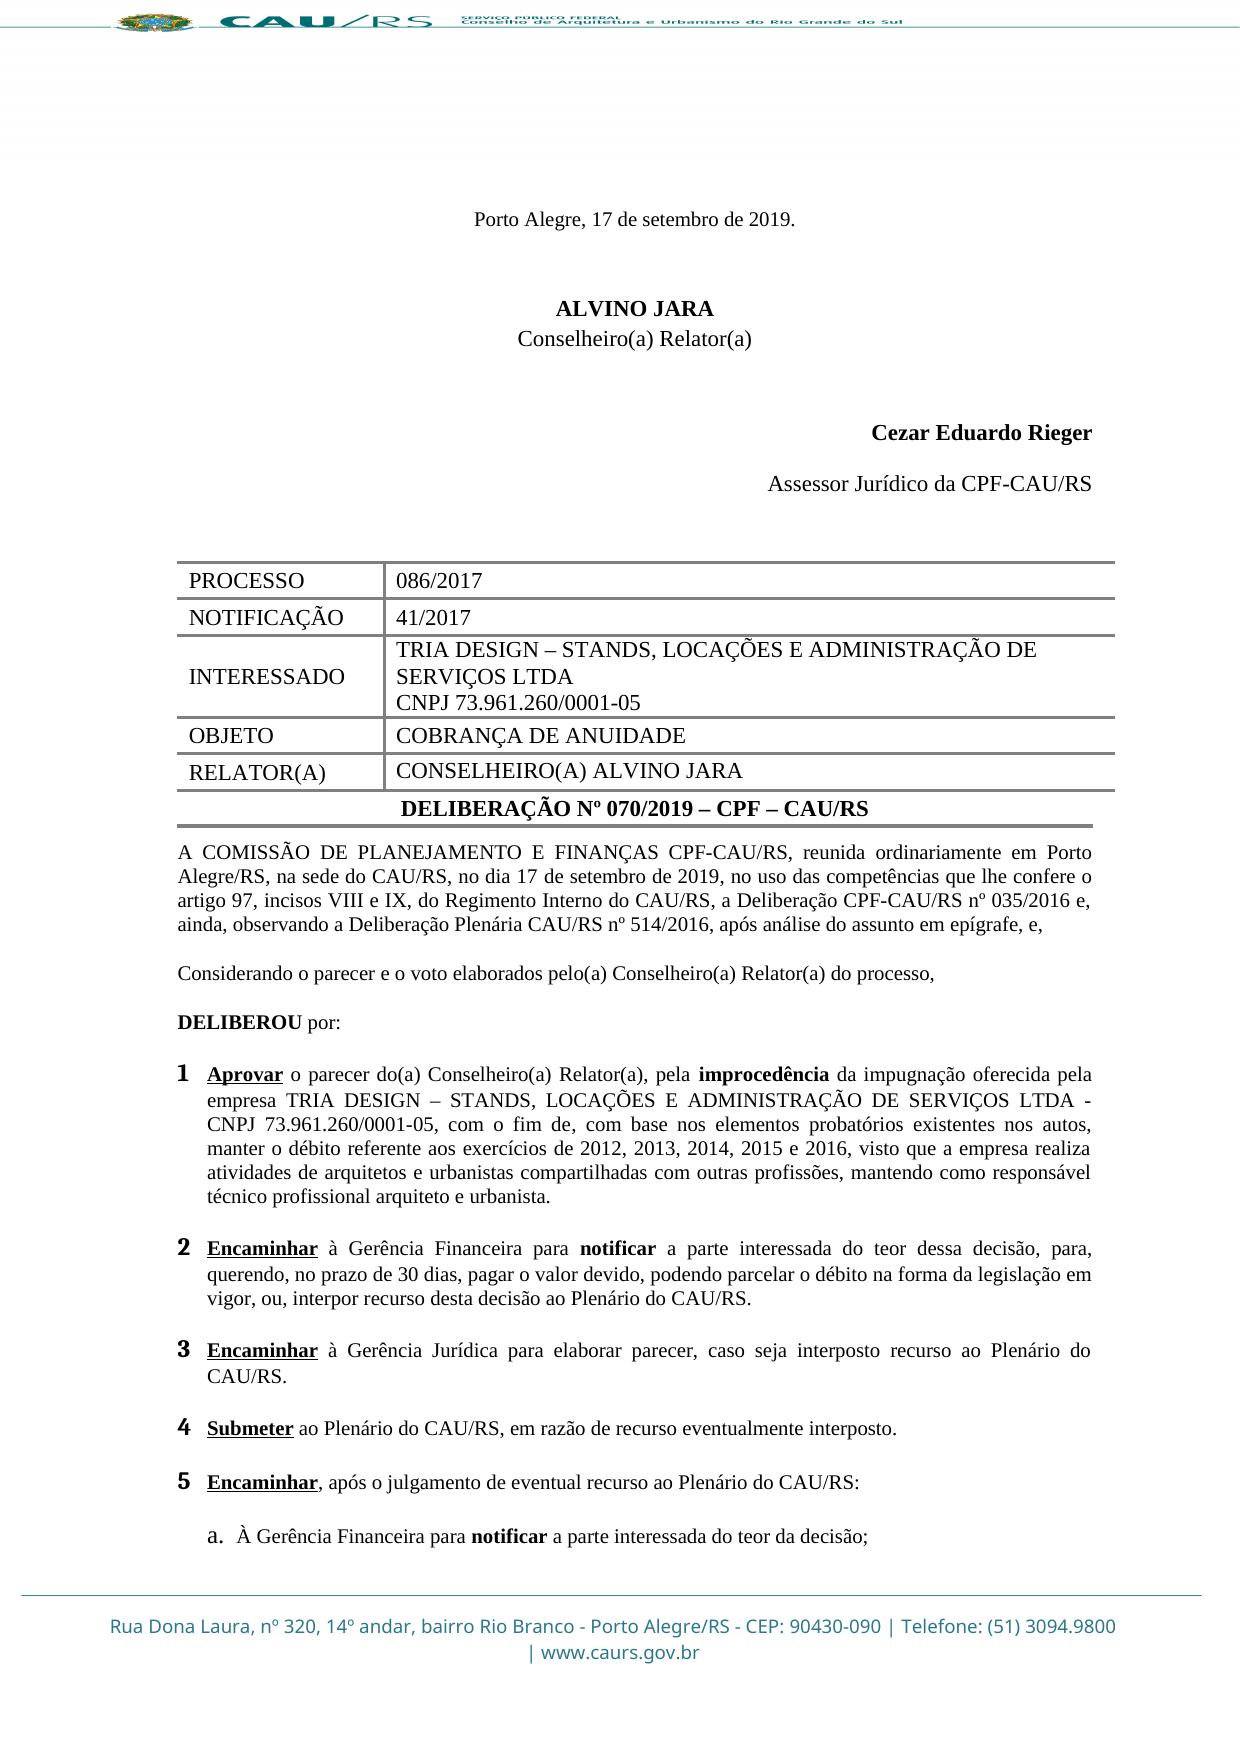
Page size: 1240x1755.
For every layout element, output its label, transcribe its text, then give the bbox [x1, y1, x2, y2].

table_cell CONSELHEIRO(A) ALVINO JARA [386, 755, 1115, 788]
text Considerando o parecer e o voto elaborados pelo(a) Conselheiro(a) Relator(a) do processo, [177, 961, 1092, 985]
table_cell COBRANÇA DE ANUIDADE [386, 719, 1115, 752]
text ALVINO JARA [177, 295, 1092, 321]
table_cell TRIA DESIGN – STANDS, LOCAÇÕES E ADMINISTRAÇÃO DE SERVIÇOS LTDA CNPJ 73.961.260/0001-05 [386, 637, 1115, 716]
text Cezar Eduardo Rieger [327, 419, 1092, 445]
table_cell 41/2017 [386, 600, 1115, 633]
table_cell RELATOR(A) [177, 755, 383, 788]
table_header PROCESSO [177, 564, 383, 597]
table_cell INTERESSADO [177, 637, 383, 716]
text Conselheiro(a) Relator(a) [177, 325, 1092, 351]
list Encaminhar, após o julgamento de eventual recurso ao Plenário do CAU/RS: [177, 1467, 1092, 1496]
list Encaminhar à Gerência Financeira para notificar a parte interessada do teor dessa decisão, para, querendo, no prazo de 30 dias, pagar o valor devido, podendo parcelar o débito na forma da legislação em vigor, ou, interpor recurso desta decisão ao Plenário do CAU/RS. [177, 1233, 1092, 1310]
text A COMISSÃO DE PLANEJAMENTO E FINANÇAS CPF-CAU/RS, reunida ordinariamente em Porto Alegre/RS, na sede do CAU/RS, no dia 17 de setembro de 2019, no uso das competências que lhe confere o artigo 97, incisos VIII e IX, do Regimento Interno do CAU/RS, a Deliberação CPF-CAU/RS nº 035/2016 e, ainda, observando a Deliberação Plenária CAU/RS nº 514/2016, após análise do assunto em epígrafe, e, [177, 840, 1092, 936]
table_header 086/2017 [386, 564, 1115, 597]
list À Gerência Financeira para notificar a parte interessada do teor da decisão; [207, 1521, 1092, 1549]
list Aprovar o parecer do(a) Conselheiro(a) Relator(a), pela improcedência da impugnação oferecida pela empresa TRIA DESIGN – STANDS, LOCAÇÕES E ADMINISTRAÇÃO DE SERVIÇOS LTDA - CNPJ 73.961.260/0001-05, com o fim de, com base nos elementos probatórios existentes nos autos, manter o débito referente aos exercícios de 2012, 2013, 2014, 2015 e 2016, visto que a empresa realiza atividades de arquitetos e urbanistas compartilhadas com outras profissões, mantendo como responsável técnico profissional arquiteto e urbanista. [177, 1059, 1092, 1208]
list Encaminhar à Gerência Jurídica para elaborar parecer, caso seja interposto recurso ao Plenário do CAU/RS. [177, 1335, 1092, 1388]
list Porto Alegre, 17 de setembro de 2019. [177, 207, 1092, 231]
list Submeter ao Plenário do CAU/RS, em razão de recurso eventualmente interposto. [177, 1413, 1092, 1442]
text Assessor Jurídico da CPF-CAU/RS [177, 470, 1092, 497]
table_cell DELIBERAÇÃO Nº 070/2019 – CPF – CAU/RS [177, 792, 1092, 824]
table_cell [1093, 792, 1115, 824]
table_cell NOTIFICAÇÃO [177, 600, 383, 633]
text DELIBEROU por: [177, 1010, 1092, 1034]
table_cell OBJETO [177, 719, 383, 752]
